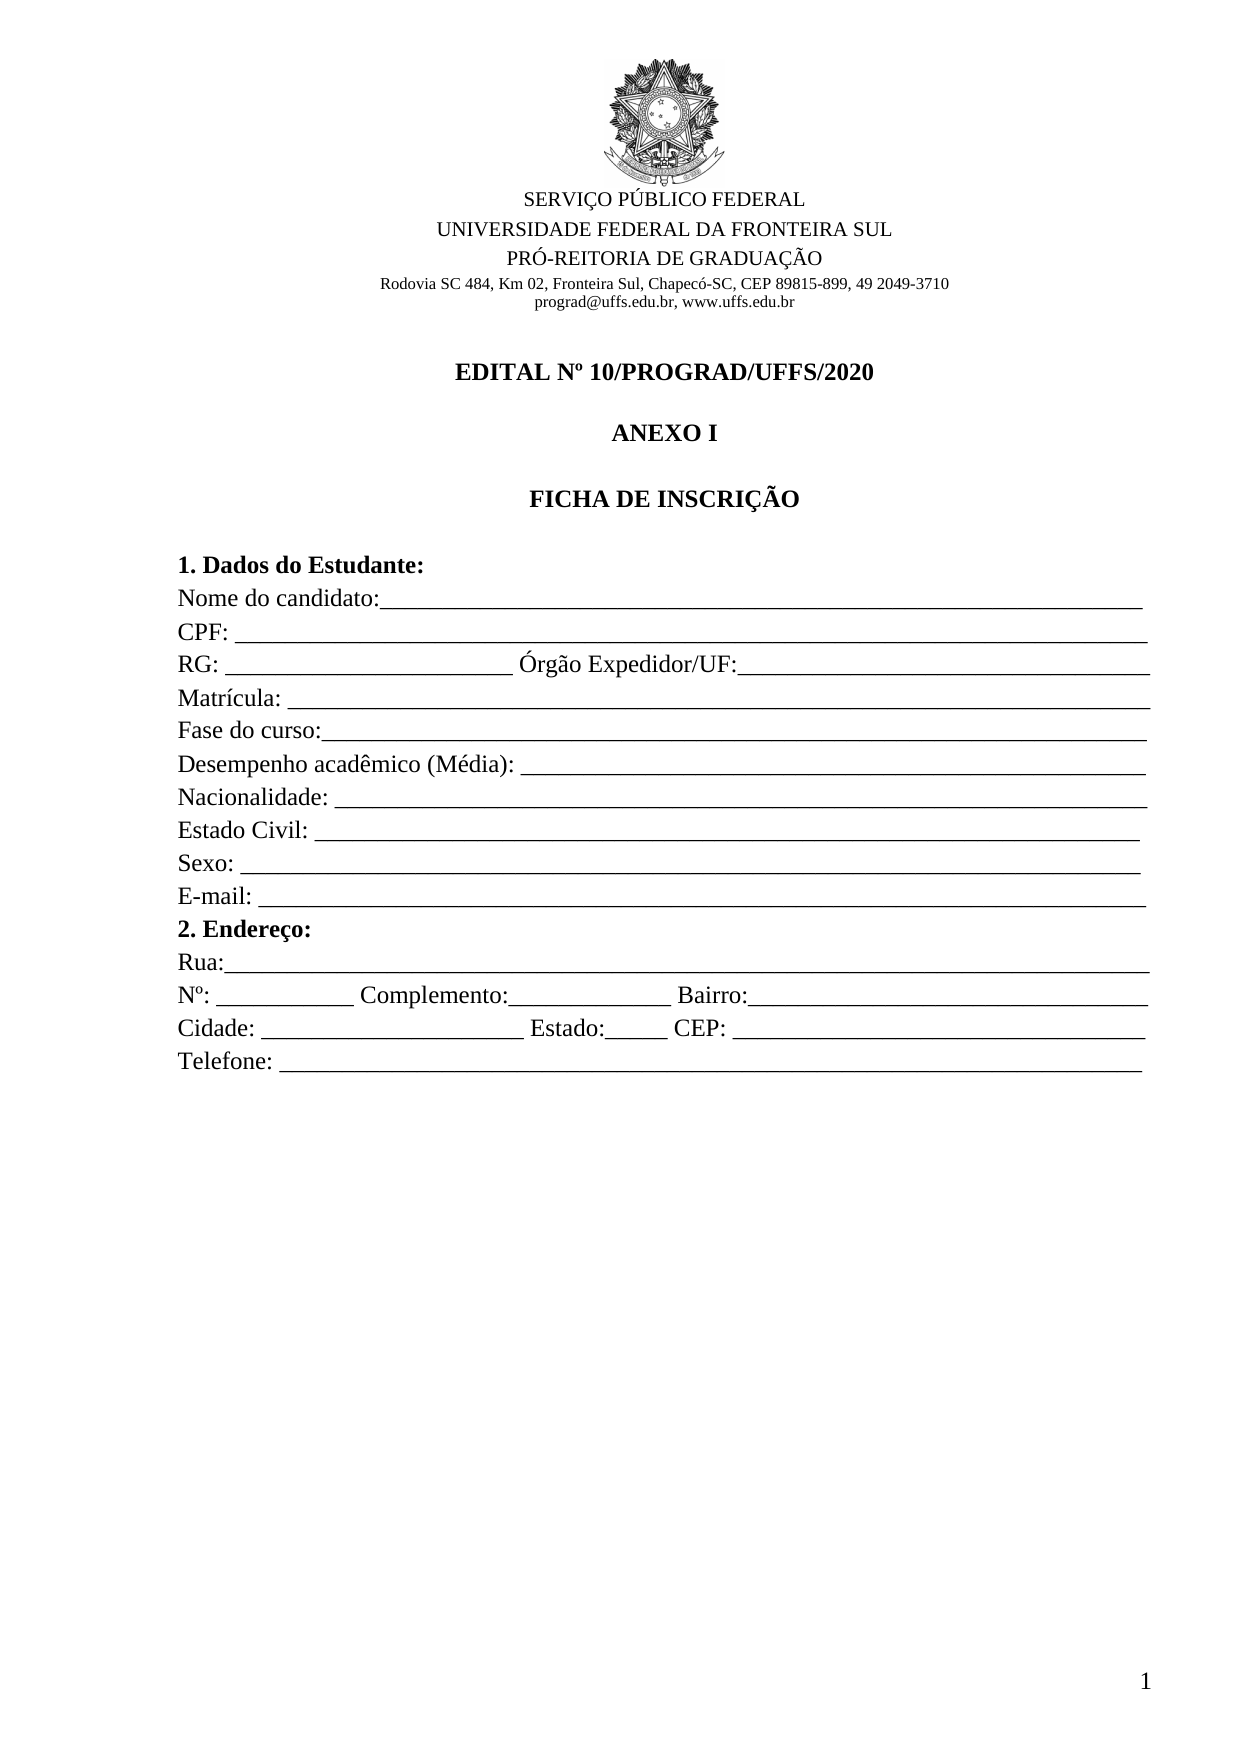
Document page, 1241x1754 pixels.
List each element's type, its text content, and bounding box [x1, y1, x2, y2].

text EDITAL Nº 10/PROGRAD/UFFS/2020 [177, 357, 1152, 385]
text RG: _______________________ Órgão Expedidor/UF:_________________________________ [177, 649, 1152, 678]
text Cidade: _____________________ Estado:_____ CEP: _________________________________ [177, 1013, 1152, 1042]
text Fase do curso:__________________________________________________________________ [177, 716, 1152, 744]
text Nome do candidato:_____________________________________________________________ [177, 583, 1152, 612]
text ANEXO I [177, 418, 1152, 447]
text Estado Civil: __________________________________________________________________ [177, 815, 1152, 843]
text Sexo: ________________________________________________________________________ [177, 848, 1152, 876]
text Telefone: _____________________________________________________________________ [177, 1046, 1152, 1074]
text 1. Dados do Estudante: [177, 551, 1152, 579]
text Nº: ___________ Complemento:_____________ Bairro:________________________________ [177, 980, 1152, 1008]
text Nacionalidade: _________________________________________________________________ [177, 782, 1152, 810]
text CPF: _________________________________________________________________________ [177, 617, 1152, 645]
text FICHA DE INSCRIÇÃO [177, 484, 1152, 513]
text Rua:__________________________________________________________________________ [177, 947, 1152, 976]
text Matrícula: _____________________________________________________________________ [177, 683, 1152, 711]
text E-mail: _______________________________________________________________________ [177, 881, 1152, 909]
picture [604, 59, 725, 188]
text Desempenho acadêmico (Média): __________________________________________________ [177, 749, 1152, 777]
text 2. Endereço: [177, 914, 1152, 942]
